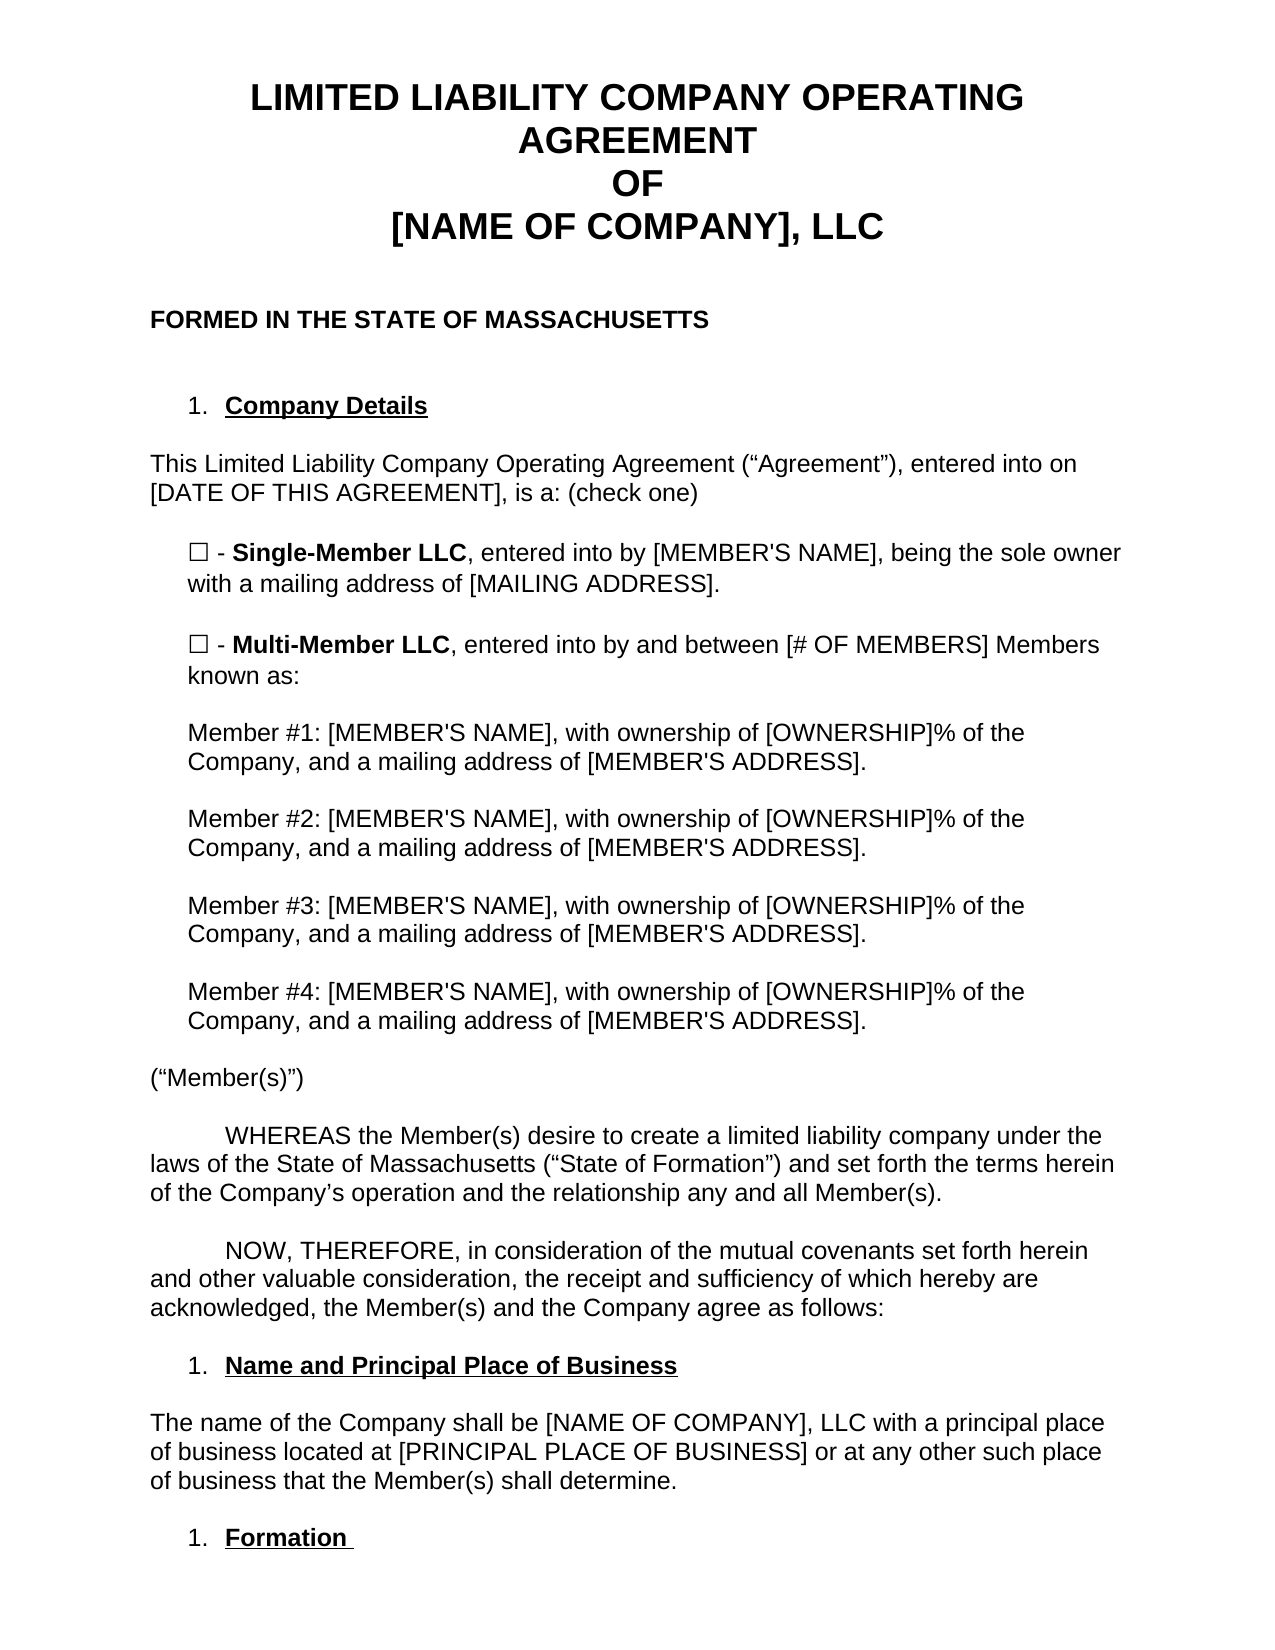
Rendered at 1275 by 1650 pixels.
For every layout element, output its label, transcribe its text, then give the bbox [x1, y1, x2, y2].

text Member #4: [MEMBER'S NAME], with ownership of [OWNERSHIP]% of the Company, and a mailing address of [MEMBER'S ADDRESS]. [187, 977, 1125, 1034]
list Name and Principal Place of Business [187, 1351, 1125, 1379]
list Company Details [187, 391, 1125, 420]
text ☐ - Multi-Member LLC, entered into by and between [# OF MEMBERS] Members known as: [187, 627, 1125, 689]
text WHEREAS the Member(s) desire to create a limited liability company under the laws of the State of Massachusetts (“State of Formation”) and set forth the terms herein of the Company’s operation and the relationship any and all Member(s). [150, 1121, 1125, 1207]
list Formation [187, 1523, 1125, 1552]
text ☐ - Single-Member LLC, entered into by [MEMBER'S NAME], being the sole owner with a mailing address of [MAILING ADDRESS]. [187, 535, 1125, 598]
text LIMITED LIABILITY COMPANY OPERATING AGREEMENT [150, 75, 1125, 161]
text The name of the Company shall be [NAME OF COMPANY], LLC with a principal place of business located at [PRINCIPAL PLACE OF BUSINESS] or at any other such place of business that the Member(s) shall determine. [150, 1408, 1125, 1494]
text NOW, THEREFORE, in consideration of the mutual covenants set forth herein and other valuable consideration, the receipt and sufficiency of which hereby are acknowledged, the Member(s) and the Company agree as follows: [150, 1236, 1125, 1322]
text (“Member(s)”) [150, 1063, 1125, 1092]
text [NAME OF COMPANY], LLC [150, 204, 1125, 247]
text Member #2: [MEMBER'S NAME], with ownership of [OWNERSHIP]% of the Company, and a mailing address of [MEMBER'S ADDRESS]. [187, 804, 1125, 862]
text Member #3: [MEMBER'S NAME], with ownership of [OWNERSHIP]% of the Company, and a mailing address of [MEMBER'S ADDRESS]. [187, 891, 1125, 948]
text OF [150, 161, 1125, 204]
text Member #1: [MEMBER'S NAME], with ownership of [OWNERSHIP]% of the Company, and a mailing address of [MEMBER'S ADDRESS]. [187, 718, 1125, 776]
text FORMED IN THE STATE OF MASSACHUSETTS [150, 305, 1125, 334]
text This Limited Liability Company Operating Agreement (“Agreement”), entered into on [DATE OF THIS AGREEMENT], is a: (check one) [150, 449, 1125, 506]
